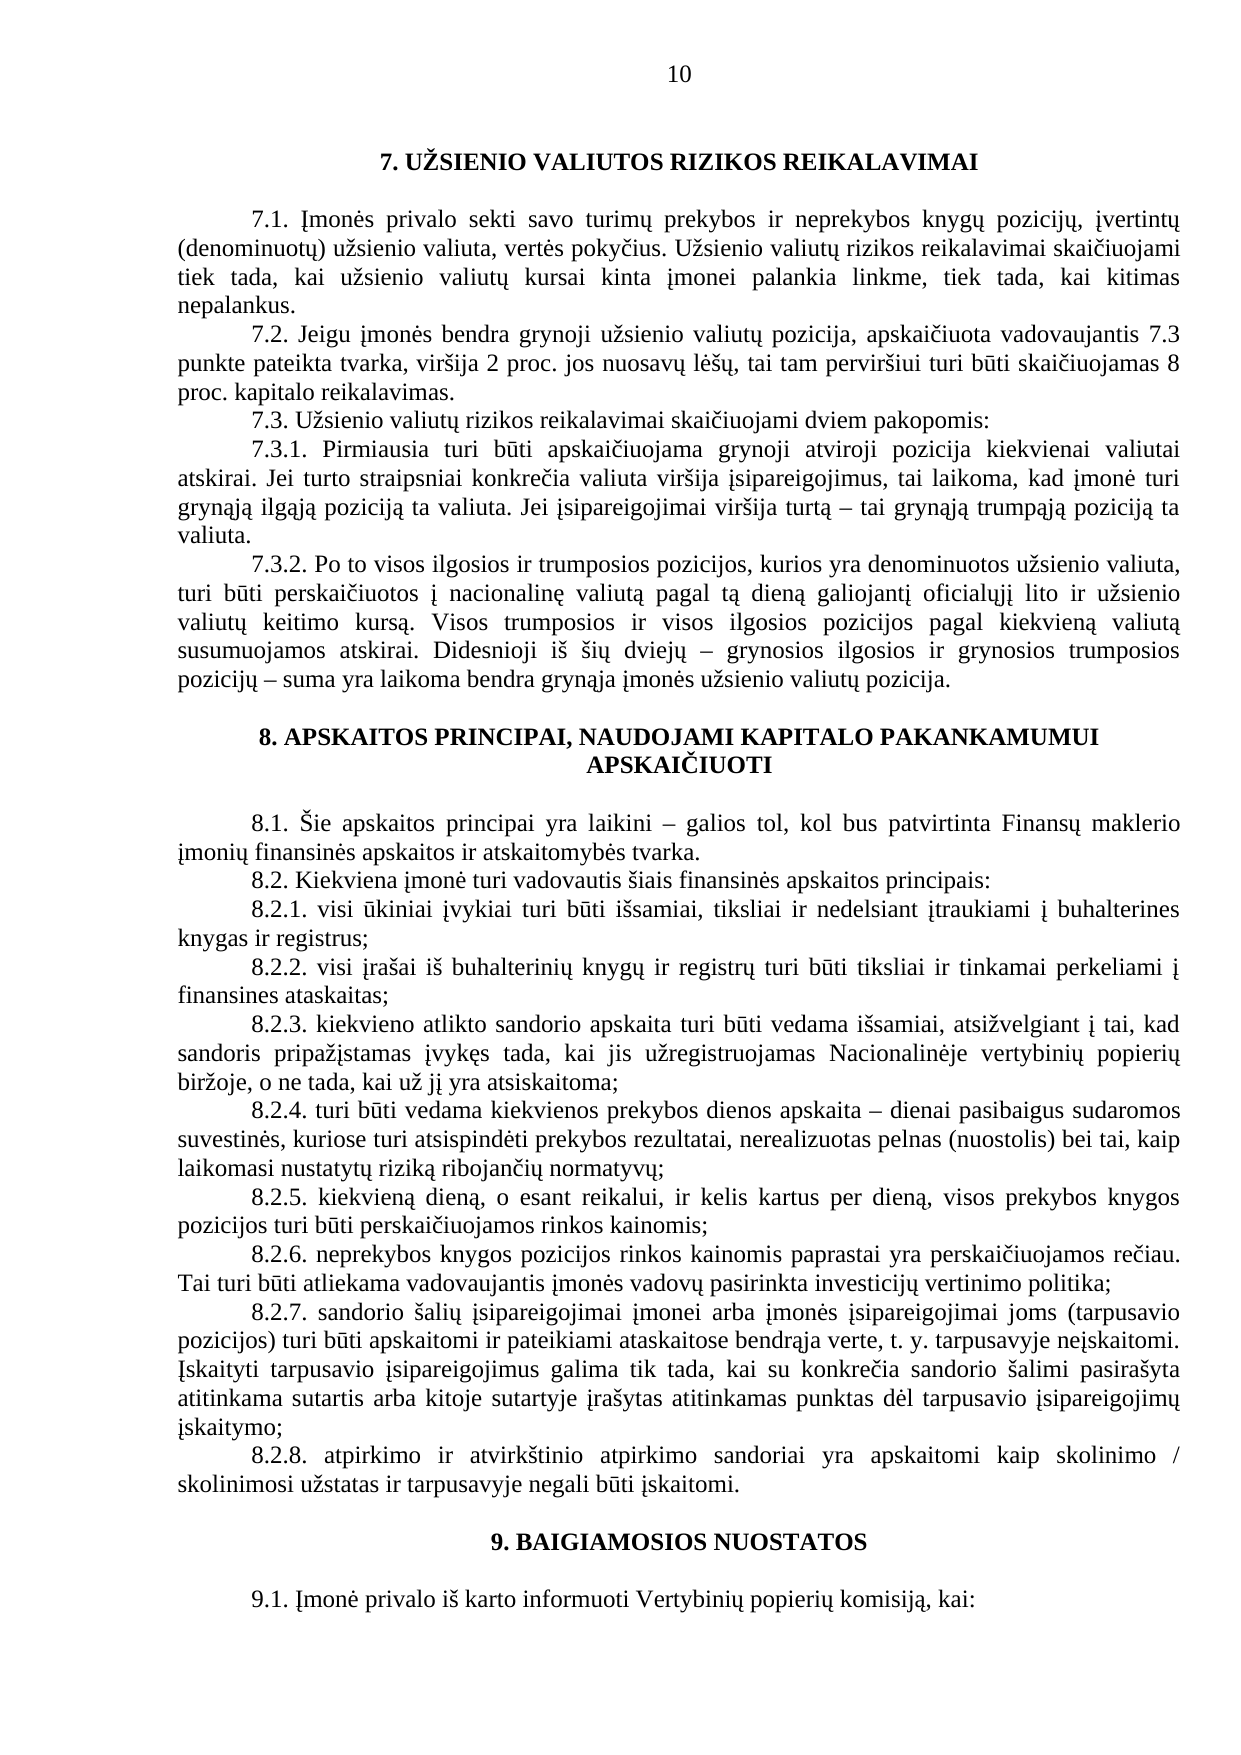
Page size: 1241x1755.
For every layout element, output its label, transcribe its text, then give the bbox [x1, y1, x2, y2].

text 8.2.7. sandorio šalių įsipareigojimai įmonei arba įmonės įsipareigojimai joms (tarpusavio pozicijos) turi būti apskaitomi ir pateikiami ataskaitose bendrąja verte, t. y. tarpusavyje neįskaitomi. Įskaityti tarpusavio įsipareigojimus galima tik tada, kai su konkrečia sandorio šalimi pasirašyta atitinkama sutartis arba kitoje sutartyje įrašytas atitinkamas punktas dėl tarpusavio įsipareigojimų įskaitymo; [177, 1297, 1181, 1441]
text 8.2.5. kiekvieną dieną, o esant reikalui, ir kelis kartus per dieną, visos prekybos knygos pozicijos turi būti perskaičiuojamos rinkos kainomis; [177, 1182, 1181, 1239]
text 9. BAIGIAMOSIOS NUOSTATOS [177, 1527, 1181, 1556]
text 8.2.4. turi būti vedama kiekvienos prekybos dienos apskaita – dienai pasibaigus sudaromos suvestinės, kuriose turi atsispindėti prekybos rezultatai, nerealizuotas pelnas (nuostolis) bei tai, kaip laikomasi nustatytų riziką ribojančių normatyvų; [177, 1096, 1181, 1182]
text 8.2.8. atpirkimo ir atvirkštinio atpirkimo sandoriai yra apskaitomi kaip skolinimo / skolinimosi užstatas ir tarpusavyje negali būti įskaitomi. [177, 1441, 1181, 1498]
text 8.2.1. visi ūkiniai įvykiai turi būti išsamiai, tiksliai ir nedelsiant įtraukiami į buhalterines knygas ir registrus; [177, 894, 1181, 952]
text 7.3. Užsienio valiutų rizikos reikalavimai skaičiuojami dviem pakopomis: [177, 406, 1181, 434]
text 8.2.2. visi įrašai iš buhalterinių knygų ir registrų turi būti tiksliai ir tinkamai perkeliami į finansines ataskaitas; [177, 952, 1181, 1009]
text 8.2. Kiekviena įmonė turi vadovautis šiais finansinės apskaitos principais: [177, 866, 1181, 894]
text 7.1. Įmonės privalo sekti savo turimų prekybos ir neprekybos knygų pozicijų, įvertintų (denominuotų) užsienio valiuta, vertės pokyčius. Užsienio valiutų rizikos reikalavimai skaičiuojami tiek tada, kai užsienio valiutų kursai kinta įmonei palankia linkme, tiek tada, kai kitimas nepalankus. [177, 204, 1181, 319]
text 7. UŽSIENIO VALIUTOS RIZIKOS REIKALAVIMAI [177, 147, 1181, 176]
text 9.1. Įmonė privalo iš karto informuoti Vertybinių popierių komisiją, kai: [177, 1584, 1181, 1613]
text 8.2.6. neprekybos knygos pozicijos rinkos kainomis paprastai yra perskaičiuojamos rečiau. Tai turi būti atliekama vadovaujantis įmonės vadovų pasirinkta investicijų vertinimo politika; [177, 1239, 1181, 1297]
text 7.3.1. Pirmiausia turi būti apskaičiuojama grynoji atviroji pozicija kiekvienai valiutai atskirai. Jei turto straipsniai konkrečia valiuta viršija įsipareigojimus, tai laikoma, kad įmonė turi grynąją ilgąją poziciją ta valiuta. Jei įsipareigojimai viršija turtą – tai grynąją trumpąją poziciją ta valiuta. [177, 434, 1181, 549]
text 7.2. Jeigu įmonės bendra grynoji užsienio valiutų pozicija, apskaičiuota vadovaujantis 7.3 punkte pateikta tvarka, viršija 2 proc. jos nuosavų lėšų, tai tam perviršiui turi būti skaičiuojamas 8 proc. kapitalo reikalavimas. [177, 319, 1181, 406]
text 7.3.2. Po to visos ilgosios ir trumposios pozicijos, kurios yra denominuotos užsienio valiuta, turi būti perskaičiuotos į nacionalinę valiutą pagal tą dieną galiojantį oficialųjį lito ir užsienio valiutų keitimo kursą. Visos trumposios ir visos ilgosios pozicijos pagal kiekvieną valiutą susumuojamos atskirai. Didesnioji iš šių dviejų – grynosios ilgosios ir grynosios trumposios pozicijų – suma yra laikoma bendra grynąja įmonės užsienio valiutų pozicija. [177, 549, 1181, 693]
text 8.1. Šie apskaitos principai yra laikini – galios tol, kol bus patvirtinta Finansų maklerio įmonių finansinės apskaitos ir atskaitomybės tvarka. [177, 808, 1181, 866]
text 8. APSKAITOS PRINCIPAI, NAUDOJAMI KAPITALO PAKANKAMUMUI APSKAIČIUOTI [177, 722, 1181, 779]
text 8.2.3. kiekvieno atlikto sandorio apskaita turi būti vedama išsamiai, atsižvelgiant į tai, kad sandoris pripažįstamas įvykęs tada, kai jis užregistruojamas Nacionalinėje vertybinių popierių biržoje, o ne tada, kai už jį yra atsiskaitoma; [177, 1009, 1181, 1096]
